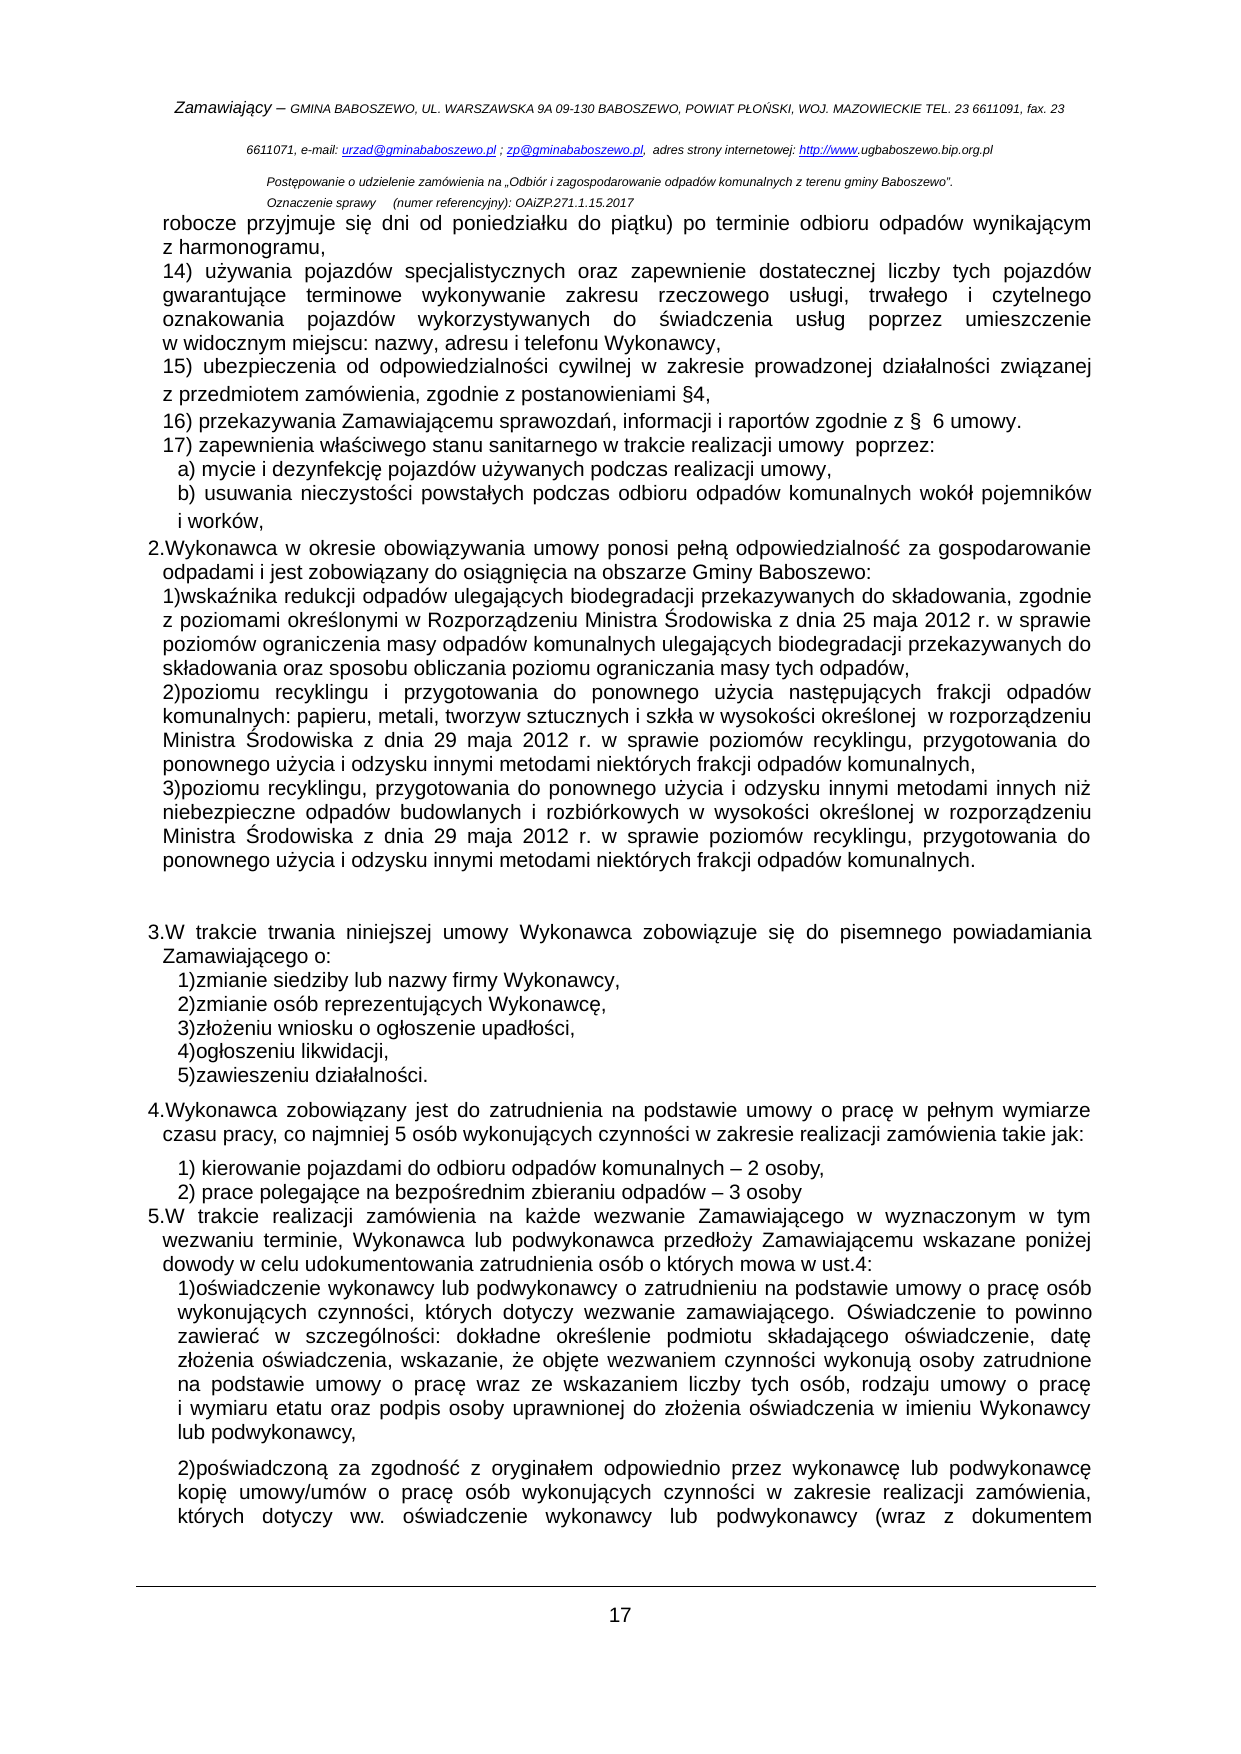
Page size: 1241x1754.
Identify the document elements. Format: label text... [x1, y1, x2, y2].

text 2.Wykonawca w okresie obowiązywania umowy ponosi pełną odpowiedzialność za gospodarowanie odpadami i jest zobowiązany do osiągnięcia na obszarze Gminy Baboszewo: [148, 536, 1092, 584]
text 1)zmianie siedziby lub nazwy firmy Wykonawcy, 2)zmianie osób reprezentujących Wykonawcę, 3)złożeniu wniosku o ogłoszenie upadłości, 4)ogłoszeniu likwidacji, 5)zawieszeniu działalności. [177, 967, 1092, 1087]
text 3)poziomu recyklingu, przygotowania do ponownego użycia i odzysku innymi metodami innych niż niebezpieczne odpadów budowlanych i rozbiórkowych w wysokości określonej w rozporządzeniu Ministra Środowiska z dnia 29 maja 2012 r. w sprawie poziomów recyklingu, przygotowania do ponownego użycia i odzysku innymi metodami niektórych frakcji odpadów komunalnych. [162, 776, 1092, 872]
text 2) prace polegające na bezpośrednim zbieraniu odpadów – 3 osoby [177, 1180, 1092, 1204]
text 17) zapewnienia właściwego stanu sanitarnego w trakcie realizacji umowy poprzez: [162, 433, 1092, 457]
text a) mycie i dezynfekcję pojazdów używanych podczas realizacji umowy, [177, 457, 1092, 481]
text 4.Wykonawca zobowiązany jest do zatrudnienia na podstawie umowy o pracę w pełnym wymiarze czasu pracy, co najmniej 5 osób wykonujących czynności w zakresie realizacji zamówienia takie jak: [148, 1098, 1092, 1146]
text 1)oświadczenie wykonawcy lub podwykonawcy o zatrudnieniu na podstawie umowy o pracę osób wykonujących czynności, których dotyczy wezwanie zamawiającego. Oświadczenie to powinno zawierać w szczególności: dokładne określenie podmiotu składającego oświadczenie, datę złożenia oświadczenia, wskazanie, że objęte wezwaniem czynności wykonują osoby zatrudnione na podstawie umowy o pracę wraz ze wskazaniem liczby tych osób, rodzaju umowy o pracę i wymiaru etatu oraz podpis osoby uprawnionej do złożenia oświadczenia w imieniu Wykonawcy lub podwykonawcy, [177, 1276, 1092, 1443]
text 3.W trakcie trwania niniejszej umowy Wykonawca zobowiązuje się do pisemnego powiadamiania Zamawiającego o: [148, 919, 1092, 967]
text robocze przyjmuje się dni od poniedziałku do piątku) po terminie odbioru odpadów wynikającym z harmonogramu, [162, 211, 1092, 258]
text 14) używania pojazdów specjalistycznych oraz zapewnienie dostatecznej liczby tych pojazdów gwarantujące terminowe wykonywanie zakresu rzeczowego usługi, trwałego i czytelnego oznakowania pojazdów wykorzystywanych do świadczenia usług poprzez umieszczenie w widocznym miejscu: nazwy, adresu i telefonu Wykonawcy, [162, 258, 1092, 354]
text 2)poziomu recyklingu i przygotowania do ponownego użycia następujących frakcji odpadów komunalnych: papieru, metali, tworzyw sztucznych i szkła w wysokości określonej w rozporządzeniu Ministra Środowiska z dnia 29 maja 2012 r. w sprawie poziomów recyklingu, przygotowania do ponownego użycia i odzysku innymi metodami niektórych frakcji odpadów komunalnych, [162, 680, 1092, 776]
text 16) przekazywania Zamawiającemu sprawozdań, informacji i raportów zgodnie z § 6 umowy. [162, 409, 1092, 433]
text 1)wskaźnika redukcji odpadów ulegających biodegradacji przekazywanych do składowania, zgodnie z poziomami określonymi w Rozporządzeniu Ministra Środowiska z dnia 25 maja 2012 r. w sprawie poziomów ograniczenia masy odpadów komunalnych ulegających biodegradacji przekazywanych do składowania oraz sposobu obliczania poziomu ograniczania masy tych odpadów, [162, 584, 1092, 680]
text 1) kierowanie pojazdami do odbioru odpadów komunalnych – 2 osoby, [177, 1156, 1092, 1180]
text 5.W trakcie realizacji zamówienia na każde wezwanie Zamawiającego w wyznaczonym w tym wezwaniu terminie, Wykonawca lub podwykonawca przedłoży Zamawiającemu wskazane poniżej dowody w celu udokumentowania zatrudnienia osób o których mowa w ust.4: [148, 1204, 1092, 1276]
text b) usuwania nieczystości powstałych podczas odbioru odpadów komunalnych wokół pojemników i worków, [177, 481, 1092, 533]
text 15) ubezpieczenia od odpowiedzialności cywilnej w zakresie prowadzonej działalności związanej z przedmiotem zamówienia, zgodnie z postanowieniami §4, [162, 354, 1092, 406]
text 2)poświadczoną za zgodność z oryginałem odpowiednio przez wykonawcę lub podwykonawcę kopię umowy/umów o pracę osób wykonujących czynności w zakresie realizacji zamówienia, których dotyczy ww. oświadczenie wykonawcy lub podwykonawcy (wraz z dokumentem [177, 1456, 1092, 1528]
